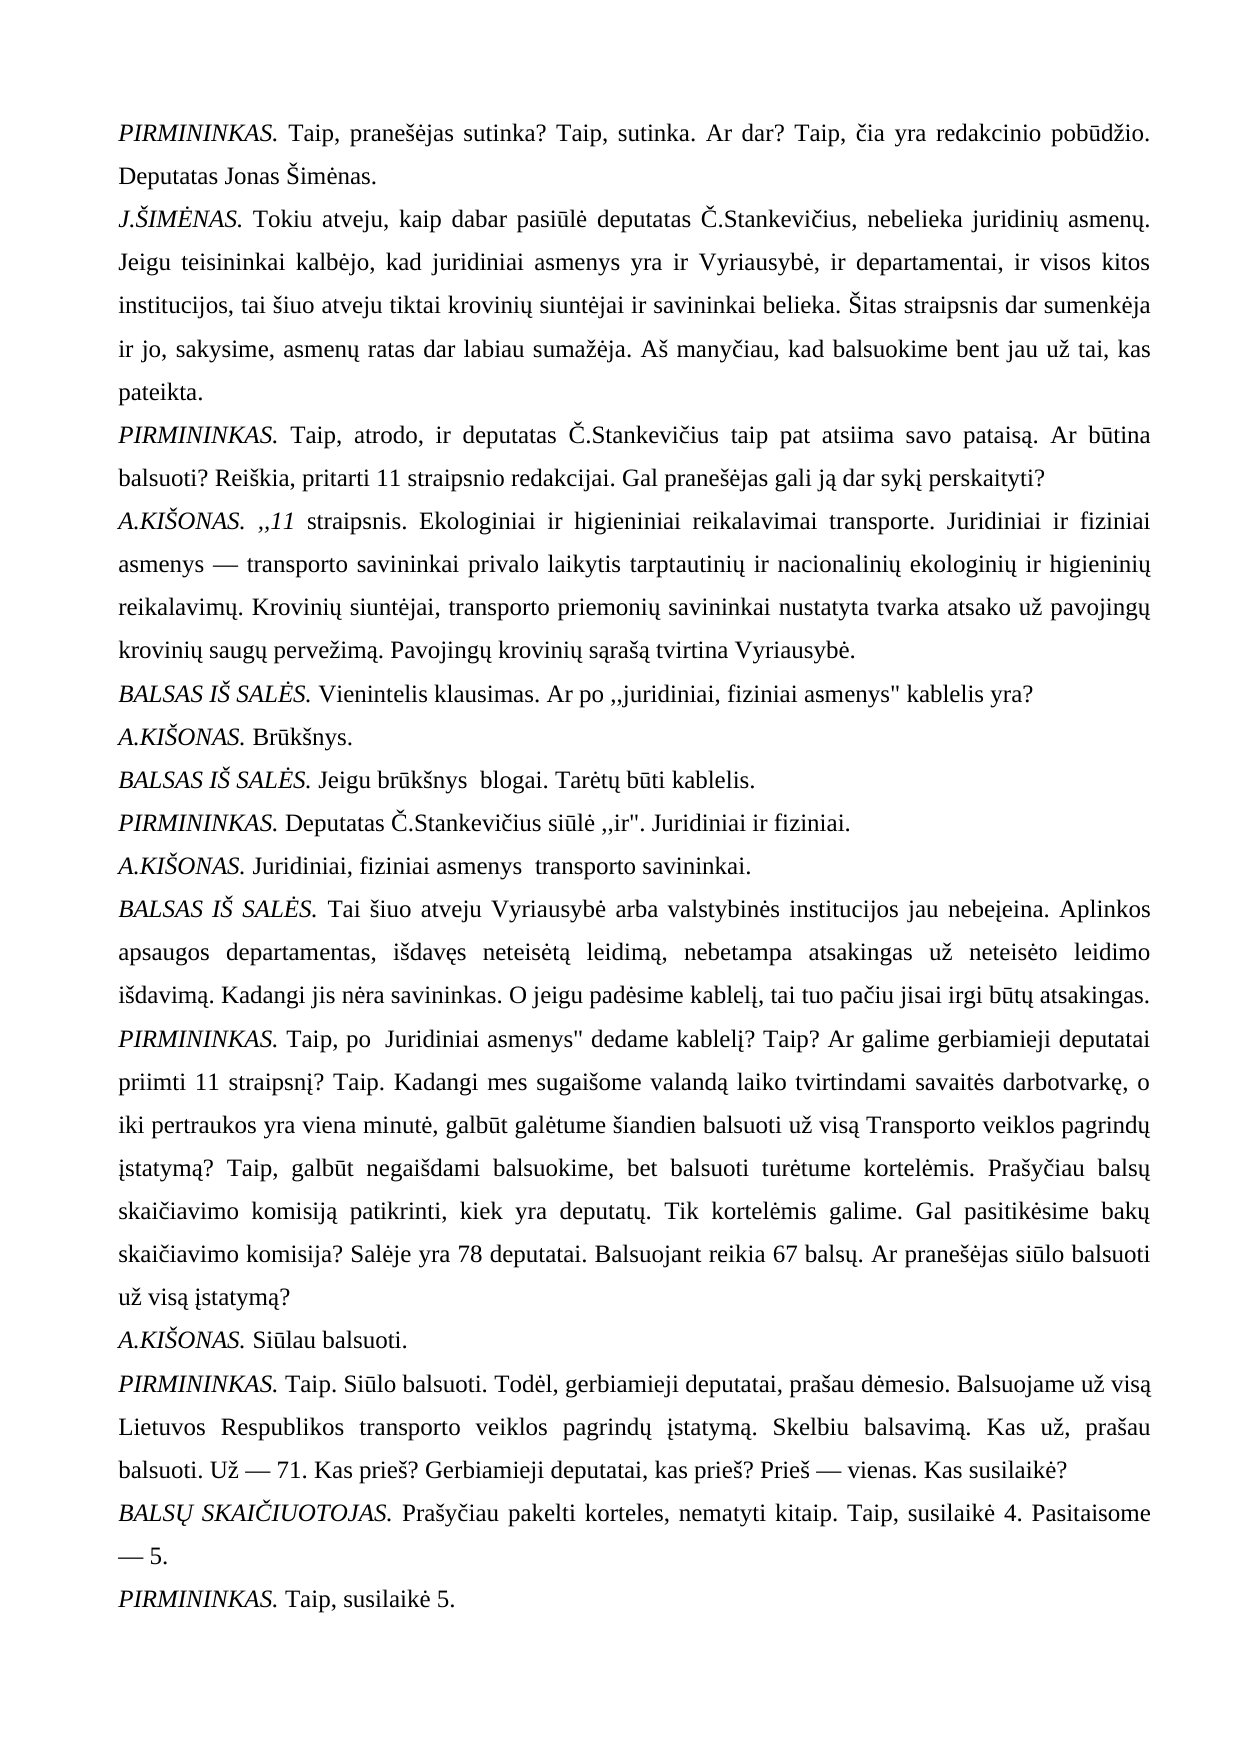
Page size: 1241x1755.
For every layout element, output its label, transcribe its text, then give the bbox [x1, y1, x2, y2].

text PIRMININKAS. Taip, po Juridiniai asmenys" dedame kablelį? Taip? Ar galime gerbiamieji deputatai priimti 11 straipsnį? Taip. Kadangi mes sugaišome valandą laiko tvirtindami savaitės darbotvarkę, o iki pertraukos yra viena minutė, galbūt galėtume šiandien balsuoti už visą Transporto veiklos pagrindų įstatymą? Taip, galbūt negaišdami balsuokime, bet balsuoti turėtume kortelėmis. Prašyčiau balsų skaičiavimo komisiją patikrinti, kiek yra deputatų. Tik kortelėmis galime. Gal pasitikėsime bakų skaičiavimo komisija? Salėje yra 78 deputatai. Balsuojant reikia 67 balsų. Ar pranešėjas siūlo balsuoti už visą įstatymą? [118, 1024, 1152, 1311]
text PIRMININKAS. Taip. Siūlo balsuoti. Todėl, gerbiamieji deputatai, prašau dėmesio. Balsuojame už visą Lietuvos Respublikos transporto veiklos pagrindų įstatymą. Skelbiu balsavimą. Kas už, prašau balsuoti. Už — 71. Kas prieš? Gerbiamieji deputatai, kas prieš? Prieš — vienas. Kas susilaikė? [118, 1369, 1152, 1484]
text A.KIŠONAS. Brūkšnys. [118, 722, 1152, 751]
text PIRMININKAS. Taip, susilaikė 5. [118, 1584, 1152, 1613]
text PIRMININKAS. Taip, pranešėjas sutinka? Taip, sutinka. Ar dar? Taip, čia yra redakcinio pobūdžio. Deputatas Jonas Šimėnas. [118, 118, 1152, 190]
text A.KIŠONAS. Siūlau balsuoti. [118, 1326, 1152, 1354]
text PIRMININKAS. Deputatas Č.Stankevičius siūlė ,,ir". Juridiniai ir fiziniai. [118, 808, 1152, 837]
text J.ŠIMĖNAS. Tokiu atveju, kaip dabar pasiūlė deputatas Č.Stankevičius, nebelieka juridinių asmenų. Jeigu teisininkai kalbėjo, kad juridiniai asmenys yra ir Vyriausybė, ir departamentai, ir visos kitos institucijos, tai šiuo atveju tiktai krovinių siuntėjai ir savininkai belieka. Šitas straipsnis dar sumenkėja ir jo, sakysime, asmenų ratas dar labiau sumažėja. Aš manyčiau, kad balsuokime bent jau už tai, kas pateikta. [118, 204, 1152, 406]
text BALSŲ SKAIČIUOTOJAS. Prašyčiau pakelti korteles, nematyti kitaip. Taip, susilaikė 4. Pasitaisome — 5. [118, 1498, 1152, 1570]
text A.KIŠONAS. ,,11 straipsnis. Ekologiniai ir higieniniai reikalavimai transporte. Juridiniai ir fiziniai asmenys — transporto savininkai privalo laikytis tarptautinių ir nacionalinių ekologinių ir higieninių reikalavimų. Krovinių siuntėjai, transporto priemonių savininkai nustatyta tvarka atsako už pavojingų krovinių saugų pervežimą. Pavojingų krovinių sąrašą tvirtina Vyriausybė. [118, 506, 1152, 664]
text A.KIŠONAS. Juridiniai, fiziniai asmenys transporto savininkai. [118, 851, 1152, 880]
text BALSAS IŠ SALĖS. Vienintelis klausimas. Ar po ,,juridiniai, fiziniai asmenys" kablelis yra? [118, 679, 1152, 707]
text PIRMININKAS. Taip, atrodo, ir deputatas Č.Stankevičius taip pat atsiima savo pataisą. Ar būtina balsuoti? Reiškia, pritarti 11 straipsnio redakcijai. Gal pranešėjas gali ją dar sykį perskaityti? [118, 420, 1152, 492]
text BALSAS IŠ SALĖS. Jeigu brūkšnys blogai. Tarėtų būti kablelis. [118, 765, 1152, 794]
text BALSAS IŠ SALĖS. Tai šiuo atveju Vyriausybė arba valstybinės institucijos jau nebeįeina. Aplinkos apsaugos departamentas, išdavęs neteisėtą leidimą, nebetampa atsakingas už neteisėto leidimo išdavimą. Kadangi jis nėra savininkas. O jeigu padėsime kablelį, tai tuo pačiu jisai irgi būtų atsakingas. [118, 894, 1152, 1009]
